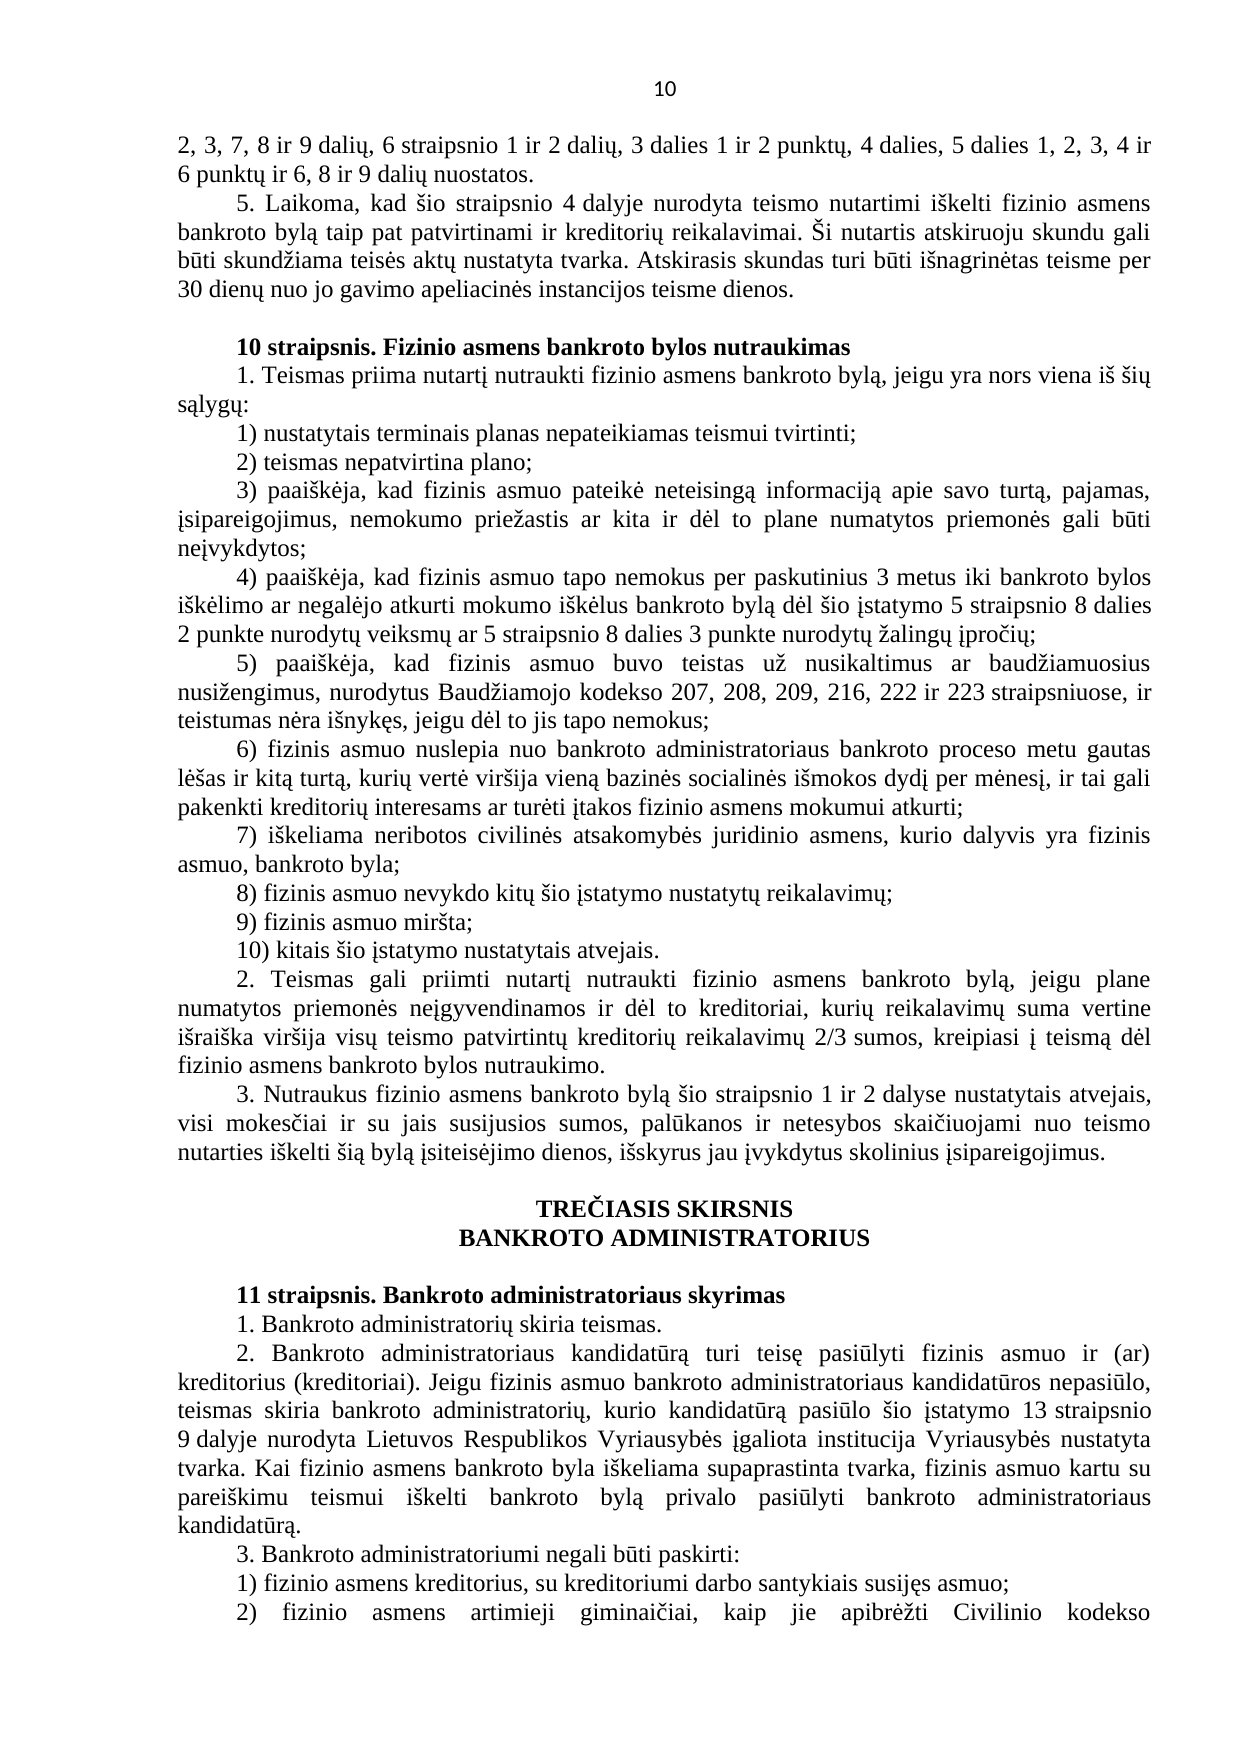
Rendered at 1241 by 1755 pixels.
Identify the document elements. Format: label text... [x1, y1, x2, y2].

text 10 straipsnis. Fizinio asmens bankroto bylos nutraukimas [177, 332, 1152, 361]
text 2. Teismas gali priimti nutartį nutraukti fizinio asmens bankroto bylą, jeigu plane numatytos priemonės neįgyvendinamos ir dėl to kreditoriai, kurių reikalavimų suma vertine išraiška viršija visų teismo patvirtintų kreditorių reikalavimų 2/3 sumos, kreipiasi į teismą dėl fizinio asmens bankroto bylos nutraukimo. [177, 964, 1152, 1079]
text 4) paaiškėja, kad fizinis asmuo tapo nemokus per paskutinius 3 metus iki bankroto bylos iškėlimo ar negalėjo atkurti mokumo iškėlus bankroto bylą dėl šio įstatymo 5 straipsnio 8 dalies 2 punkte nurodytų veiksmų ar 5 straipsnio 8 dalies 3 punkte nurodytų žalingų įpročių; [177, 562, 1152, 648]
text 11 straipsnis. Bankroto administratoriaus skyrimas [177, 1281, 1152, 1309]
text 1. Teismas priima nutartį nutraukti fizinio asmens bankroto bylą, jeigu yra nors viena iš šių sąlygų: [177, 361, 1152, 418]
text 10) kitais šio įstatymo nustatytais atvejais. [177, 936, 1152, 964]
text 3. Nutraukus fizinio asmens bankroto bylą šio straipsnio 1 ir 2 dalyse nustatytais atvejais, visi mokesčiai ir su jais susijusios sumos, palūkanos ir netesybos skaičiuojami nuo teismo nutarties iškelti šią bylą įsiteisėjimo dienos, išskyrus jau įvykdytus skolinius įsipareigojimus. [177, 1079, 1152, 1166]
text 1) nustatytais terminais planas nepateikiamas teismui tvirtinti; [177, 418, 1152, 447]
text 5. Laikoma, kad šio straipsnio 4 dalyje nurodyta teismo nutartimi iškelti fizinio asmens bankroto bylą taip pat patvirtinami ir kreditorių reikalavimai. Ši nutartis atskiruoju skundu gali būti skundžiama teisės aktų nustatyta tvarka. Atskirasis skundas turi būti išnagrinėtas teisme per 30 dienų nuo jo gavimo apeliacinės instancijos teisme dienos. [177, 188, 1152, 303]
text 7) iškeliama neribotos civilinės atsakomybės juridinio asmens, kurio dalyvis yra fizinis asmuo, bankroto byla; [177, 821, 1152, 878]
text 2) teismas nepatvirtina plano; [177, 447, 1152, 476]
text 3. Bankroto administratoriumi negali būti paskirti: [177, 1539, 1152, 1568]
text TREČIASIS SKIRSNIS [177, 1194, 1152, 1223]
text 2. Bankroto administratoriaus kandidatūrą turi teisę pasiūlyti fizinis asmuo ir (ar) kreditorius (kreditoriai). Jeigu fizinis asmuo bankroto administratoriaus kandidatūros nepasiūlo, teismas skiria bankroto administratorių, kurio kandidatūrą pasiūlo šio įstatymo 13 straipsnio 9 dalyje nurodyta Lietuvos Respublikos Vyriausybės įgaliota institucija Vyriausybės nustatyta tvarka. Kai fizinio asmens bankroto byla iškeliama supaprastinta tvarka, fizinis asmuo kartu su pareiškimu teismui iškelti bankroto bylą privalo pasiūlyti bankroto administratoriaus kandidatūrą. [177, 1338, 1152, 1539]
text 1) fizinio asmens kreditorius, su kreditoriumi darbo santykiais susijęs asmuo; [177, 1568, 1152, 1597]
text 3) paaiškėja, kad fizinis asmuo pateikė neteisingą informaciją apie savo turtą, pajamas, įsipareigojimus, nemokumo priežastis ar kita ir dėl to plane numatytos priemonės gali būti neįvykdytos; [177, 476, 1152, 562]
text 9) fizinis asmuo miršta; [177, 907, 1152, 936]
text 1. Bankroto administratorių skiria teismas. [177, 1309, 1152, 1338]
text BANKROTO ADMINISTRATORIUS [177, 1223, 1152, 1252]
text 2, 3, 7, 8 ir 9 dalių, 6 straipsnio 1 ir 2 dalių, 3 dalies 1 ir 2 punktų, 4 dalies, 5 dalies 1, 2, 3, 4 ir 6 punktų ir 6, 8 ir 9 dalių nuostatos. [177, 131, 1152, 188]
text 6) fizinis asmuo nuslepia nuo bankroto administratoriaus bankroto proceso metu gautas lėšas ir kitą turtą, kurių vertė viršija vieną bazinės socialinės išmokos dydį per mėnesį, ir tai gali pakenkti kreditorių interesams ar turėti įtakos fizinio asmens mokumui atkurti; [177, 734, 1152, 821]
text 5) paaiškėja, kad fizinis asmuo buvo teistas už nusikaltimus ar baudžiamuosius nusižengimus, nurodytus Baudžiamojo kodekso 207, 208, 209, 216, 222 ir 223 straipsniuose, ir teistumas nėra išnykęs, jeigu dėl to jis tapo nemokus; [177, 648, 1152, 734]
text 8) fizinis asmuo nevykdo kitų šio įstatymo nustatytų reikalavimų; [177, 878, 1152, 907]
text 2) fizinio asmens artimieji giminaičiai, kaip jie apibrėžti Civilinio kodekso [177, 1597, 1152, 1626]
